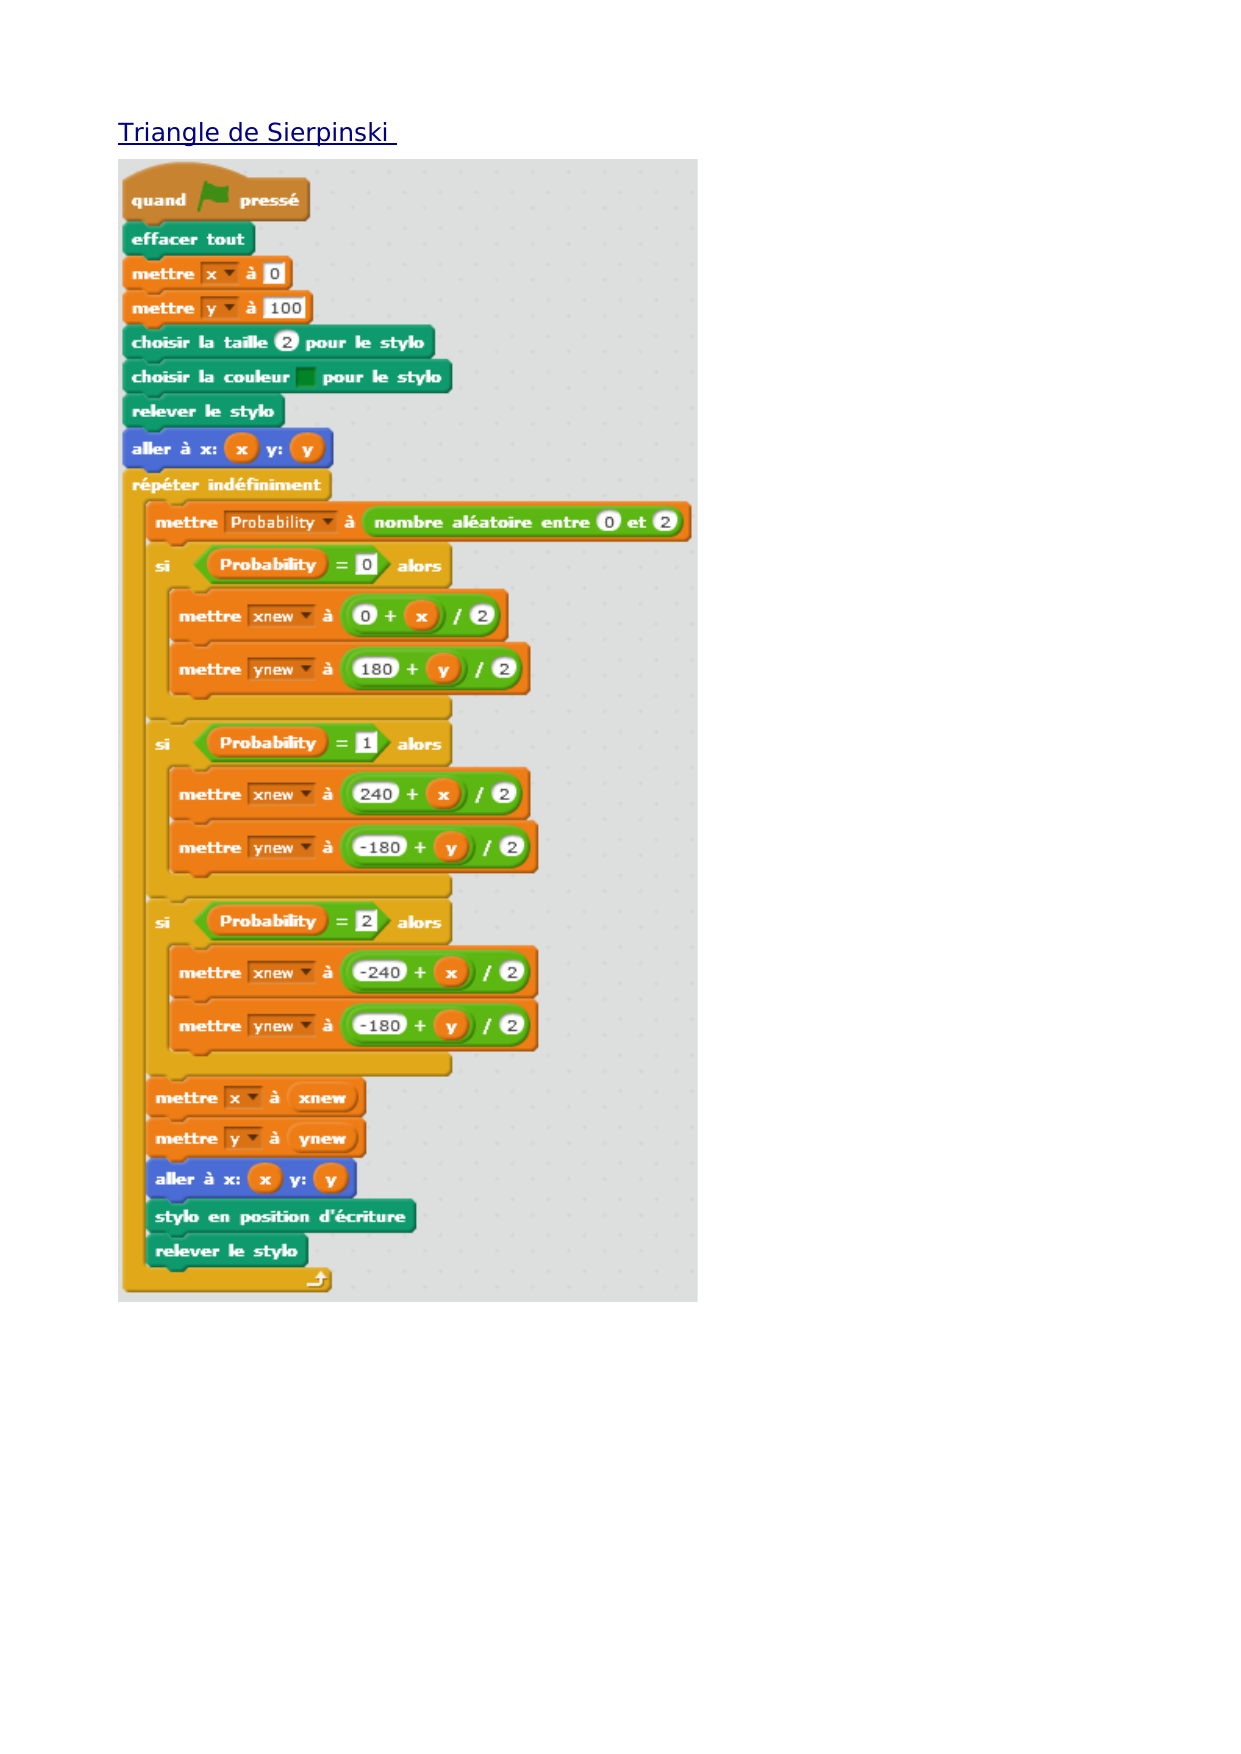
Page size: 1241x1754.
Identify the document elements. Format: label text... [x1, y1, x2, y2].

picture [118, 159, 698, 1302]
text Triangle de Sierpinski [118, 118, 1122, 147]
